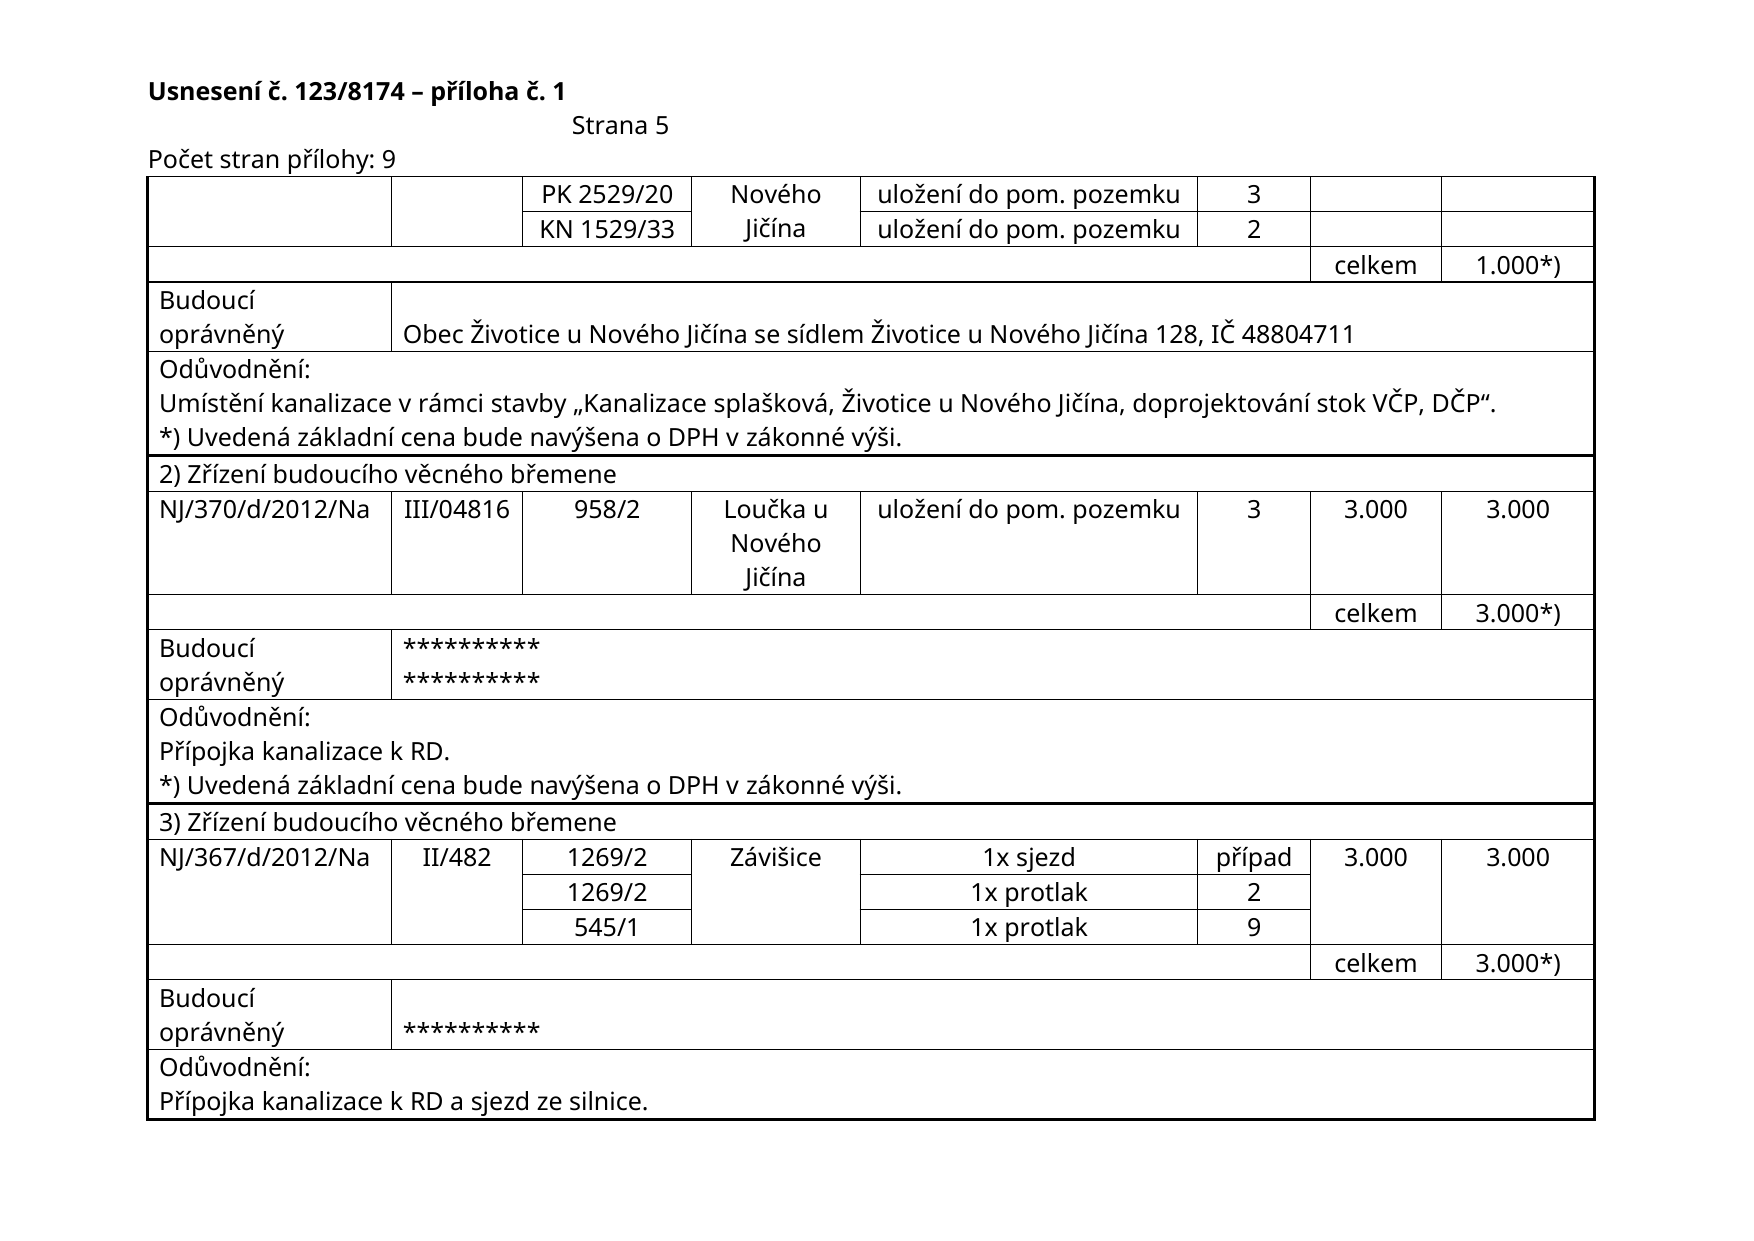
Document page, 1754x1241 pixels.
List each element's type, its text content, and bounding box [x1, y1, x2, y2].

table_cell 3.000 [1311, 840, 1441, 944]
table_cell 545/1 [523, 910, 691, 944]
table_cell III/04816 [392, 492, 522, 594]
table_cell 9 [1198, 910, 1310, 944]
table_cell 2 [1198, 875, 1310, 909]
table_cell Odůvodnění: Přípojka kanalizace k RD a sjezd ze silnice. [149, 1050, 1593, 1118]
table_cell 958/2 [523, 492, 691, 594]
table_cell KN 1529/33 [523, 212, 691, 246]
table_cell celkem [1311, 945, 1441, 979]
table_cell [1311, 212, 1441, 246]
table_cell [1311, 177, 1441, 211]
table_cell uložení do pom. pozemku [861, 492, 1197, 594]
table_cell 1x sjezd [861, 840, 1197, 874]
table_cell 1x protlak [861, 910, 1197, 944]
table_cell Odůvodnění: Přípojka kanalizace k RD. *) Uvedená základní cena bude navýšena o DPH v zákonné výši. [149, 700, 1593, 802]
table_cell celkem [1311, 247, 1441, 281]
table_cell [149, 595, 1310, 629]
table_cell [149, 247, 1310, 281]
table_cell celkem [1311, 595, 1441, 629]
table_cell uložení do pom. pozemku [861, 177, 1197, 211]
table_cell 1269/2 [523, 840, 691, 874]
table_cell 3.000 [1442, 840, 1593, 944]
table_cell 1x protlak [861, 875, 1197, 909]
table_cell Budoucí oprávněný [149, 630, 391, 698]
table_cell Závišice [692, 840, 860, 944]
table_cell [149, 945, 1310, 979]
table_cell Odůvodnění: Umístění kanalizace v rámci stavby „Kanalizace splašková, Životice u Nového Jičína, doprojektování stok VČP, DČP“. *) Uvedená základní cena bude navýšena o DPH v zákonné výši. [149, 352, 1593, 454]
table_cell 1.000*) [1442, 247, 1593, 281]
table_cell [149, 177, 391, 246]
table_cell Nového Jičína [692, 177, 860, 246]
table_cell NJ/367/d/2012/Na [149, 840, 391, 944]
table_cell Budoucí oprávněný [149, 980, 391, 1048]
table_cell 3) Zřízení budoucího věcného břemene [149, 805, 1593, 839]
table_cell [1442, 177, 1593, 211]
table_cell 3.000 [1311, 492, 1441, 594]
table_cell 3 [1198, 177, 1310, 211]
table_cell 1269/2 [523, 875, 691, 909]
table_cell II/482 [392, 840, 522, 944]
table_cell 2 [1198, 212, 1310, 246]
table_cell případ [1198, 840, 1310, 874]
table_cell [1442, 212, 1593, 246]
table_cell ********** [392, 980, 1593, 1048]
table_cell [392, 177, 522, 246]
table_cell 3.000 [1442, 492, 1593, 594]
table_cell Obec Životice u Nového Jičína se sídlem Životice u Nového Jičína 128, IČ 48804711 [392, 283, 1593, 351]
table_cell ********** ********** [392, 630, 1593, 698]
table_cell uložení do pom. pozemku [861, 212, 1197, 246]
table_cell PK 2529/20 [523, 177, 691, 211]
table_cell NJ/370/d/2012/Na [149, 492, 391, 594]
table_cell Loučka u Nového Jičína [692, 492, 860, 594]
table_cell 3.000*) [1442, 595, 1593, 629]
table_cell 2) Zřízení budoucího věcného břemene [149, 457, 1593, 491]
table_cell Budoucí oprávněný [149, 283, 391, 351]
table_cell 3 [1198, 492, 1310, 594]
table_cell 3.000*) [1442, 945, 1593, 979]
